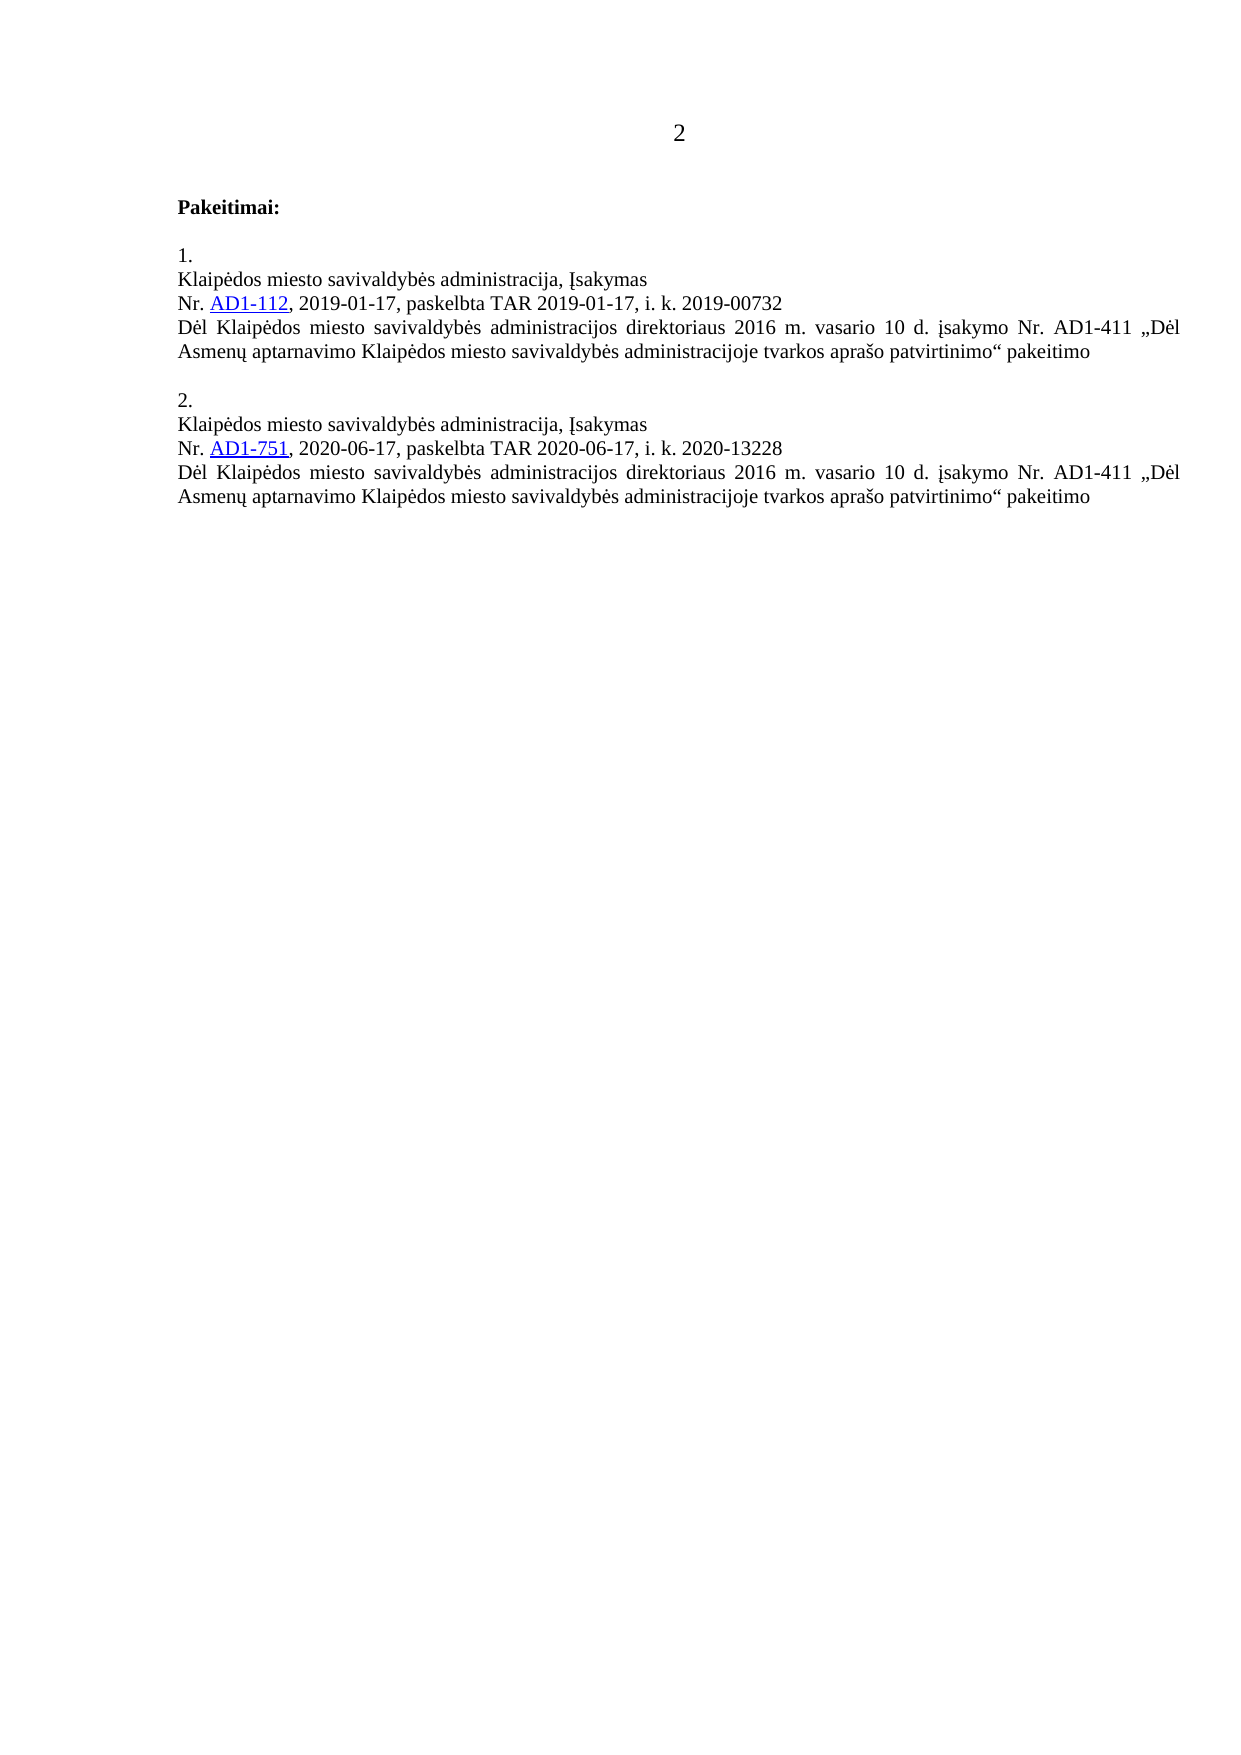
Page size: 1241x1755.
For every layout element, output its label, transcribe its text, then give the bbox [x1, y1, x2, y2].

text Dėl Klaipėdos miesto savivaldybės administracijos direktoriaus 2016 m. vasario 10 d. įsakymo Nr. AD1-411 „Dėl Asmenų aptarnavimo Klaipėdos miesto savivaldybės administracijoje tvarkos aprašo patvirtinimo“ pakeitimo [177, 460, 1181, 508]
text Nr. AD1-112, 2019-01-17, paskelbta TAR 2019-01-17, i. k. 2019-00732 [177, 291, 1181, 315]
text Pakeitimai: [177, 195, 1181, 219]
text Nr. AD1-751, 2020-06-17, paskelbta TAR 2020-06-17, i. k. 2020-13228 [177, 436, 1181, 460]
text Dėl Klaipėdos miesto savivaldybės administracijos direktoriaus 2016 m. vasario 10 d. įsakymo Nr. AD1-411 „Dėl Asmenų aptarnavimo Klaipėdos miesto savivaldybės administracijoje tvarkos aprašo patvirtinimo“ pakeitimo [177, 315, 1181, 363]
text Klaipėdos miesto savivaldybės administracija, Įsakymas [177, 267, 1181, 291]
text 1. [177, 243, 1181, 267]
text Klaipėdos miesto savivaldybės administracija, Įsakymas [177, 412, 1181, 436]
text 2. [177, 387, 1181, 412]
